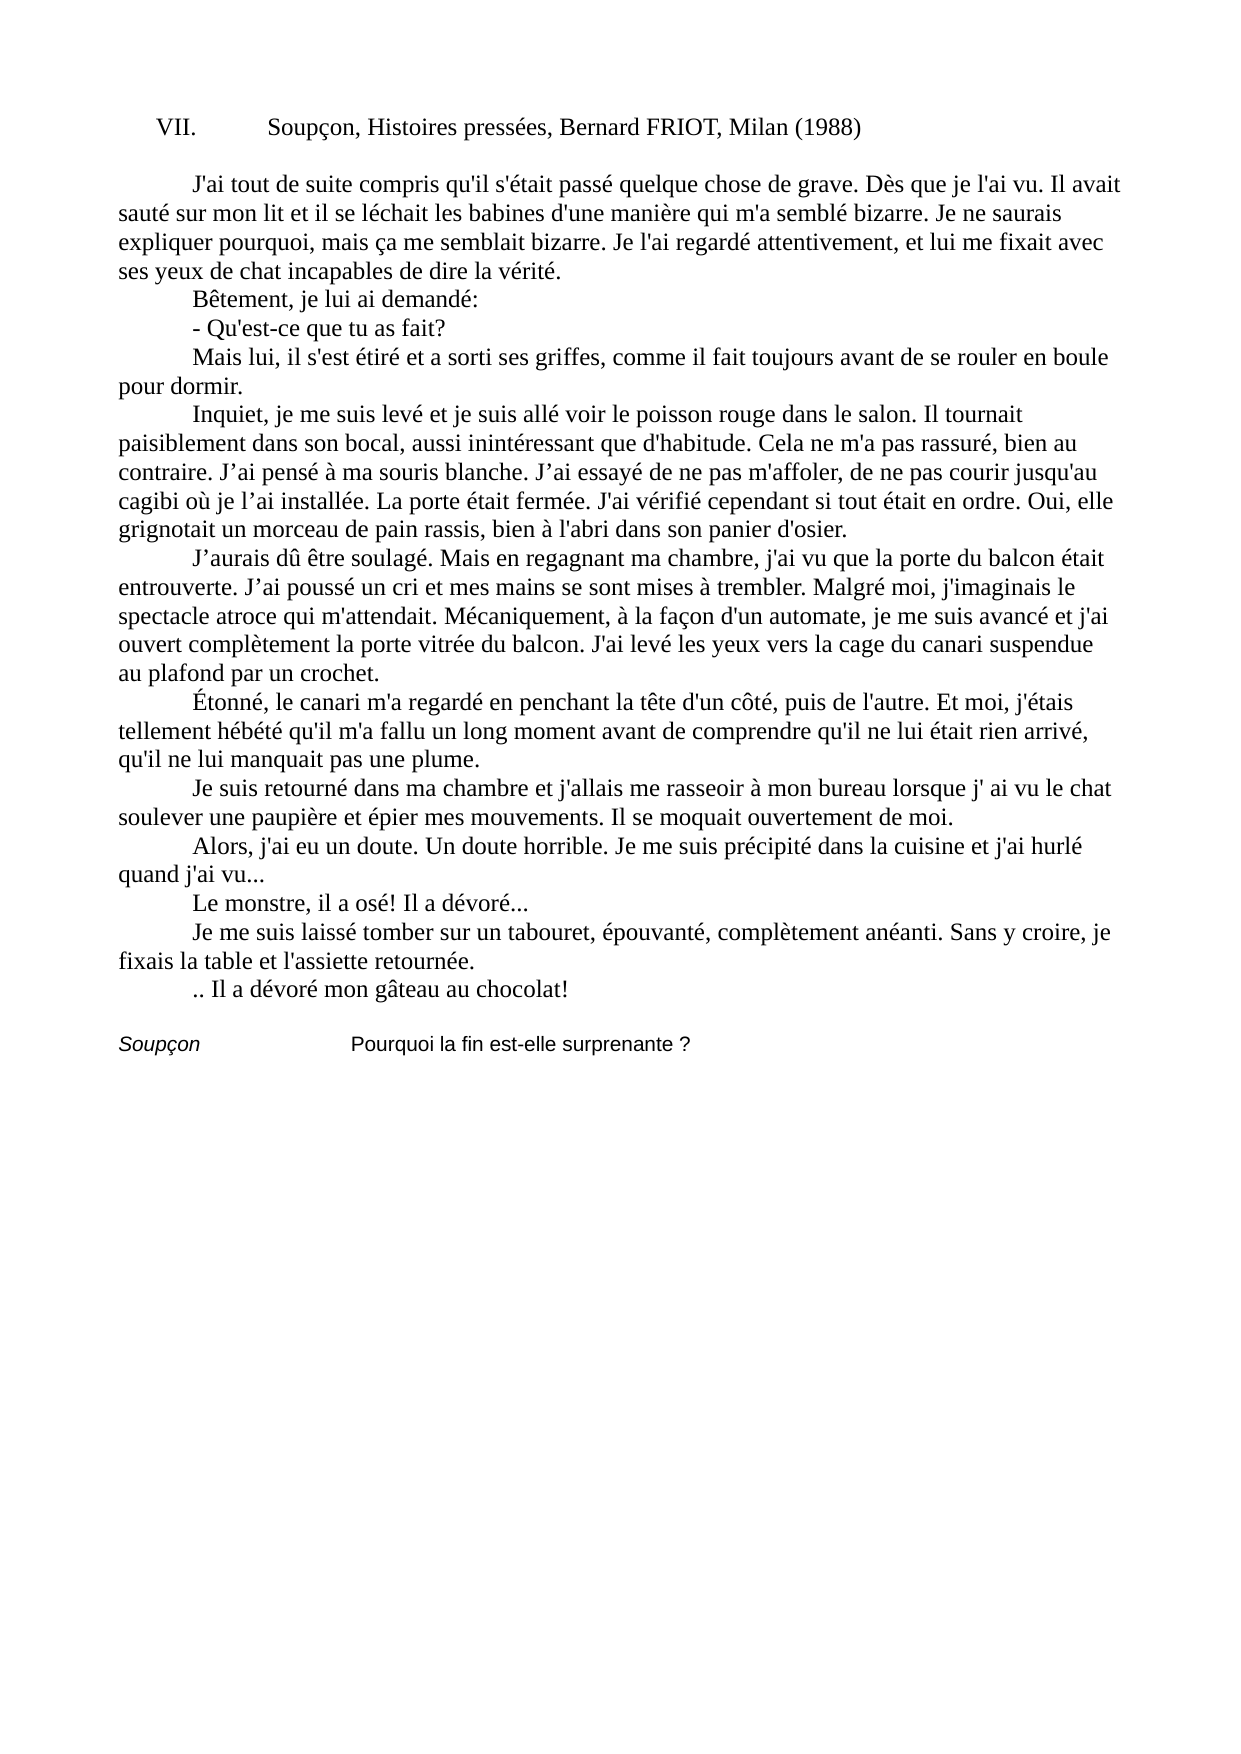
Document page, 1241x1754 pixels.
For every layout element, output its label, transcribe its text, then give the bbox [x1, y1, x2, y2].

text Mais lui, il s'est étiré et a sorti ses griffes, comme il fait toujours avant de se rouler en boule pour dormir. [118, 342, 1122, 399]
text Alors, j'ai eu un doute. Un doute horrible. Je me suis précipité dans la cuisine et j'ai hurlé quand j'ai vu... [118, 831, 1122, 888]
text Je suis retourné dans ma chambre et j'allais me rasseoir à mon bureau lorsque j' ai vu le chat soulever une paupière et épier mes mouvements. Il se moquait ouvertement de moi. [118, 773, 1122, 831]
text Étonné, le canari m'a regardé en penchant la tête d'un côté, puis de l'autre. Et moi, j'étais tellement hébété qu'il m'a fallu un long moment avant de comprendre qu'il ne lui était rien arrivé, qu'il ne lui manquait pas une plume. [118, 687, 1122, 773]
text - Qu'est-ce que tu as fait? [118, 313, 1122, 342]
text Le monstre, il a osé! Il a dévoré... [118, 888, 1122, 917]
text Je me suis laissé tomber sur un tabouret, épouvanté, complètement anéanti. Sans y croire, je fixais la table et l'assiette retournée. [118, 917, 1122, 974]
text Inquiet, je me suis levé et je suis allé voir le poisson rouge dans le salon. Il tournait paisiblement dans son bocal, aussi inintéressant que d'habitude. Cela ne m'a pas rassuré, bien au contraire. J’ai pensé à ma souris blanche. J’ai essayé de ne pas m'affoler, de ne pas courir jusqu'au cagibi où je l’ai installée. La porte était fermée. J'ai vérifié cependant si tout était en ordre. Oui, elle grignotait un morceau de pain rassis, bien à l'abri dans son panier d'osier. [118, 399, 1122, 543]
text .. Il a dévoré mon gâteau au chocolat! [118, 974, 1122, 1003]
text J’aurais dû être soulagé. Mais en regagnant ma chambre, j'ai vu que la porte du balcon était entrouverte. J’ai poussé un cri et mes mains se sont mises à trembler. Malgré moi, j'imaginais le spectacle atroce qui m'attendait. Mécaniquement, à la façon d'un automate, je me suis avancé et j'ai ouvert complètement la porte vitrée du balcon. J'ai levé les yeux vers la cage du canari suspendue au plafond par un crochet. [118, 543, 1122, 687]
text Bêtement, je lui ai demandé: [118, 284, 1122, 313]
text J'ai tout de suite compris qu'il s'était passé quelque chose de grave. Dès que je l'ai vu. Il avait sauté sur mon lit et il se léchait les babines d'une manière qui m'a semblé bizarre. Je ne saurais expliquer pourquoi, mais ça me semblait bizarre. Je l'ai regardé attentivement, et lui me fixait avec ses yeux de chat incapables de dire la vérité. [118, 169, 1122, 284]
text Soupçon Pourquoi la fin est-elle surprenante ? [118, 1032, 1122, 1056]
list Soupçon, Histoires pressées, Bernard FRIOT, Milan (1988) [156, 112, 1122, 141]
